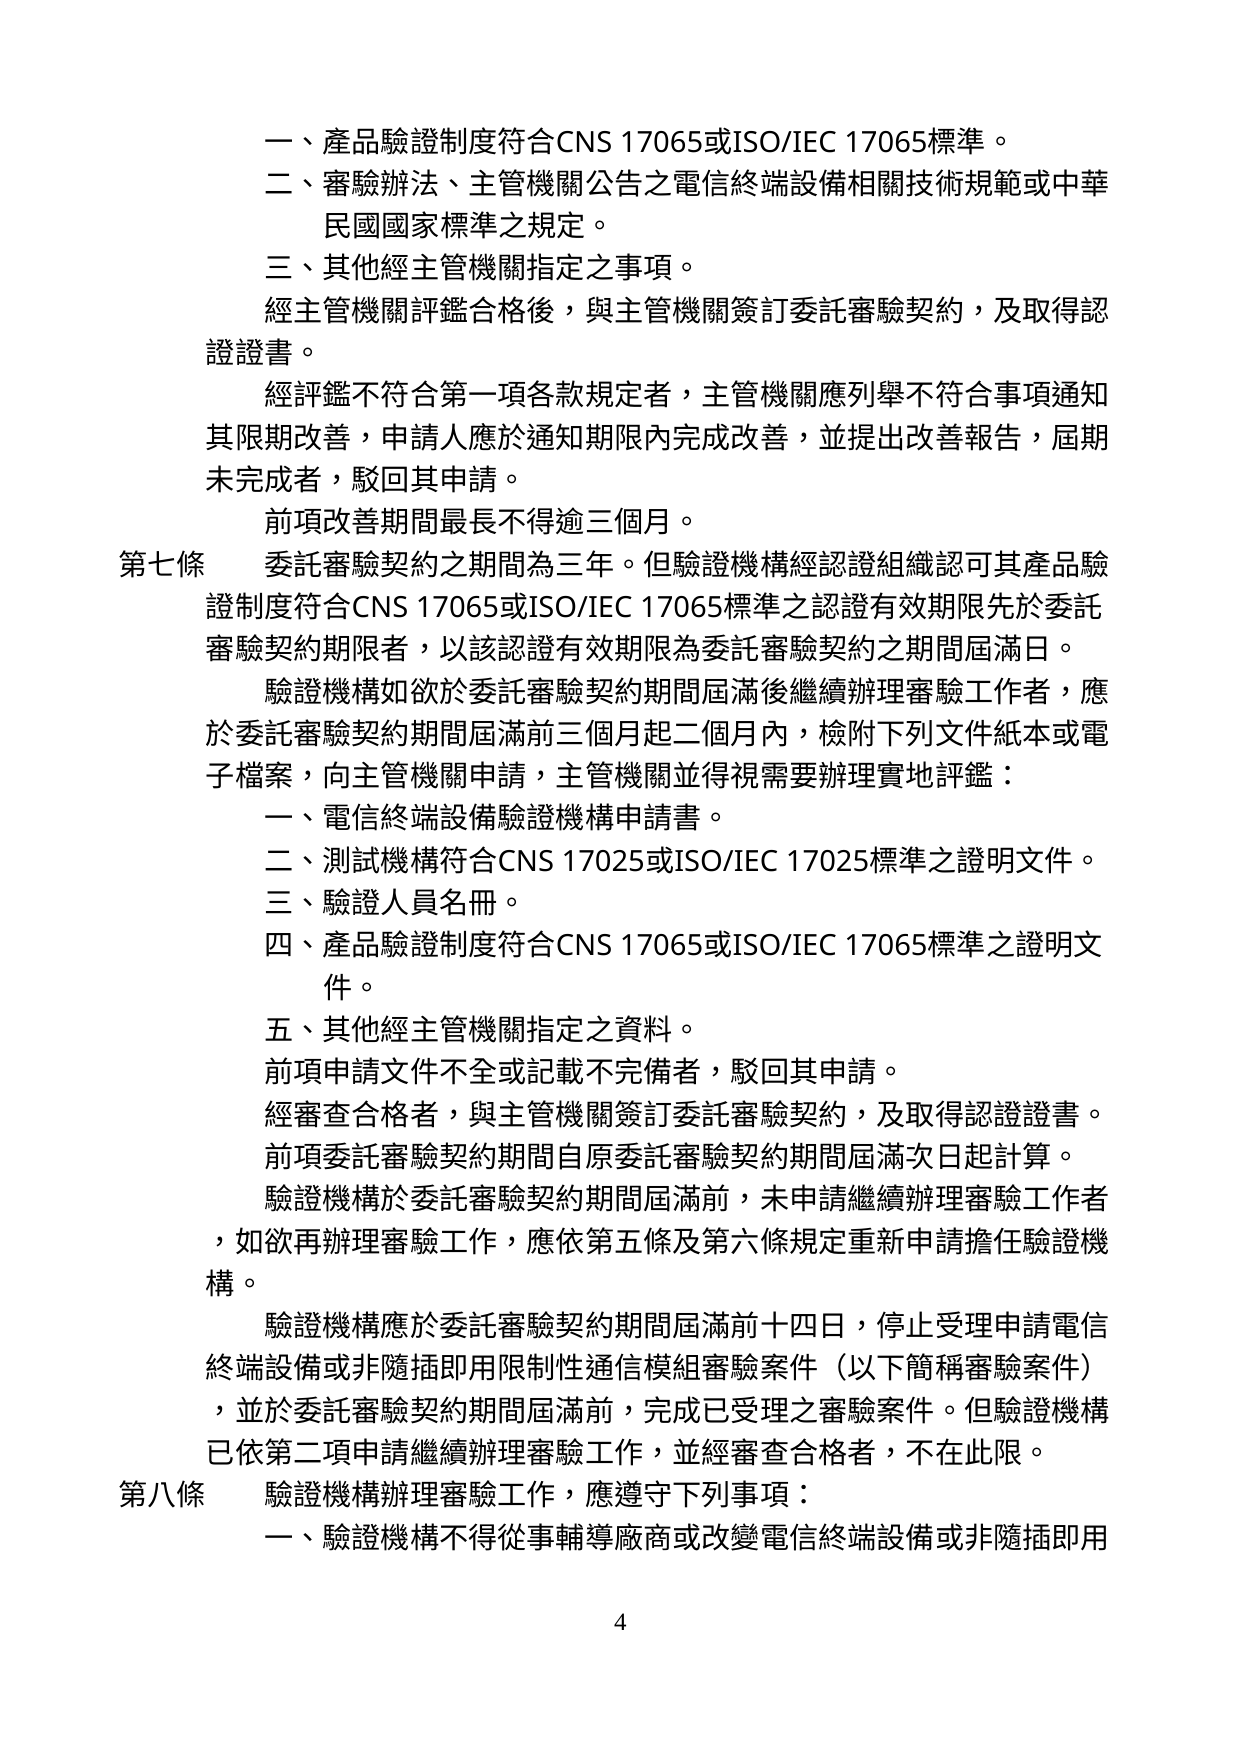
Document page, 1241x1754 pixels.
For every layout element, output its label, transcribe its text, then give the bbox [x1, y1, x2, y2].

text 第八條 驗證機構辦理審驗工作，應遵守下列事項： [118, 1472, 1122, 1514]
text 經主管機關評鑑合格後，與主管機關簽訂委託審驗契約，及取得認證證書。 [206, 287, 1122, 372]
text 經評鑑不符合第一項各款規定者，主管機關應列舉不符合事項通知其限期改善，申請人應於通知期限內完成改善，並提出改善報告，屆期未完成者，駁回其申請。 [206, 372, 1122, 499]
text 一、產品驗證制度符合CNS 17065或ISO/IEC 17065標準。 [264, 118, 1122, 161]
text 二、測試機構符合CNS 17025或ISO/IEC 17025標準之證明文件。 [264, 837, 1122, 880]
text 前項改善期間最長不得逾三個月。 [206, 499, 1122, 541]
text 驗證機構應於委託審驗契約期間屆滿前十四日，停止受理申請電信終端設備或非隨插即用限制性通信模組審驗案件（以下簡稱審驗案件），並於委託審驗契約期間屆滿前，完成已受理之審驗案件。但驗證機構已依第二項申請繼續辦理審驗工作，並經審查合格者，不在此限。 [206, 1303, 1122, 1472]
text 前項委託審驗契約期間自原委託審驗契約期間屆滿次日起計算。 [206, 1133, 1122, 1176]
text 經審查合格者，與主管機關簽訂委託審驗契約，及取得認證證書。 [206, 1091, 1122, 1133]
text 一、電信終端設備驗證機構申請書。 [264, 795, 1122, 837]
text 三、驗證人員名冊。 [264, 880, 1122, 922]
text 第七條 委託審驗契約之期間為三年。但驗證機構經認證組織認可其產品驗證制度符合CNS 17065或ISO/IEC 17065標準之認證有效期限先於委託審驗契約期限者，以該認證有效期限為委託審驗契約之期間屆滿日。 [118, 541, 1122, 668]
text 五、其他經主管機關指定之資料。 [264, 1007, 1122, 1049]
text 前項申請文件不全或記載不完備者，駁回其申請。 [206, 1049, 1122, 1091]
text 二、審驗辦法、主管機關公告之電信終端設備相關技術規範或中華民國國家標準之規定。 [264, 161, 1122, 245]
text 三、其他經主管機關指定之事項。 [264, 245, 1122, 287]
text 驗證機構於委託審驗契約期間屆滿前，未申請繼續辦理審驗工作者，如欲再辦理審驗工作，應依第五條及第六條規定重新申請擔任驗證機構。 [206, 1176, 1122, 1303]
text 驗證機構如欲於委託審驗契約期間屆滿後繼續辦理審驗工作者，應於委託審驗契約期間屆滿前三個月起二個月內，檢附下列文件紙本或電子檔案，向主管機關申請，主管機關並得視需要辦理實地評鑑： [206, 668, 1122, 795]
text 一、驗證機構不得從事輔導廠商或改變電信終端設備或非隨插即用 [264, 1514, 1122, 1556]
text 四、產品驗證制度符合CNS 17065或ISO/IEC 17065標準之證明文件。 [264, 922, 1122, 1007]
